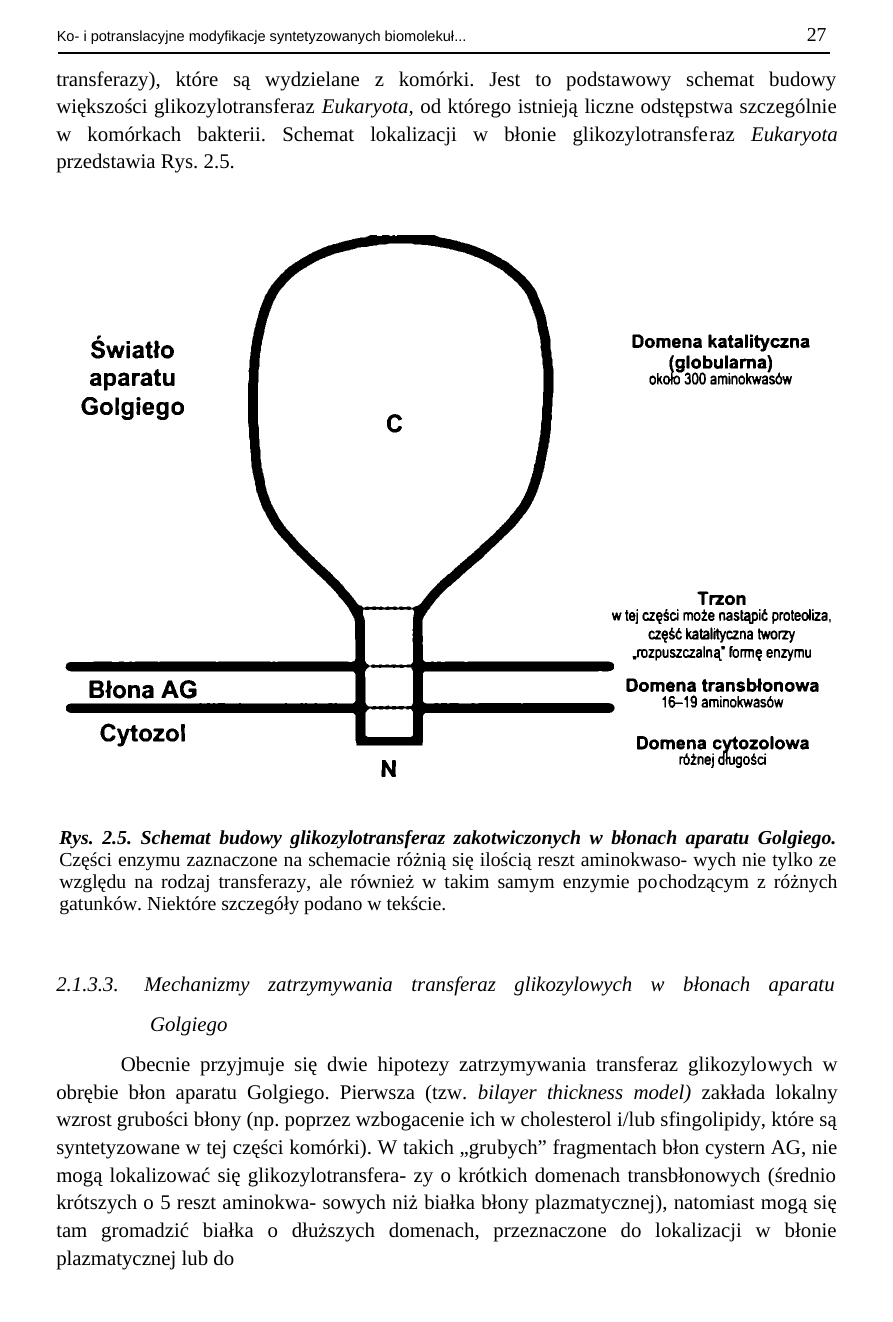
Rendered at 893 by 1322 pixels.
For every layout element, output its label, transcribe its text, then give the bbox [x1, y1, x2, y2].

text Ko- i potranslacyjne modyfikacje syntetyzowanych biomolekuł... [57, 27, 472, 44]
picture [65, 235, 831, 777]
text 27 [807, 22, 832, 45]
list Mechanizmy zatrzymywania transferaz glikozylowych w błonach aparatu Golgiego [56, 972, 837, 1036]
text transferazy), które są wydzielane z komórki. Jest to podstawowy schemat budowy większości glikozylotransferaz Eukaryota, od którego istnieją liczne odstępstwa szczególnie w komórkach bakterii. Schemat lokalizacji w błonie glikozylotransfe­raz Eukaryota przedstawia Rys. 2.5. [56, 66, 837, 173]
text Rys. 2.5. Schemat budowy glikozylotransferaz zakotwiczonych w błonach aparatu Golgiego. Części enzymu zaznaczone na schemacie różnią się ilością reszt aminokwaso- wych nie tylko ze względu na rodzaj transferazy, ale również w takim samym enzymie po­chodzącym z różnych gatunków. Niektóre szczegóły podano w tekście. [59, 827, 838, 914]
text Obecnie przyjmuje się dwie hipotezy zatrzymywania transferaz glikozylo­wych w obrębie błon aparatu Golgiego. Pierwsza (tzw. bilayer thickness model) zakłada lokalny wzrost grubości błony (np. poprzez wzbogacenie ich w cholesterol i/lub sfingolipidy, które są syntetyzowane w tej części komórki). W takich „gru­bych” fragmentach błon cystern AG, nie mogą lokalizować się glikozylotransfera- zy o krótkich domenach transbłonowych (średnio krótszych o 5 reszt aminokwa- sowych niż białka błony plazmatycznej), natomiast mogą się tam gromadzić białka o dłuższych domenach, przeznaczone do lokalizacji w błonie plazmatycznej lub do [56, 1052, 837, 1269]
